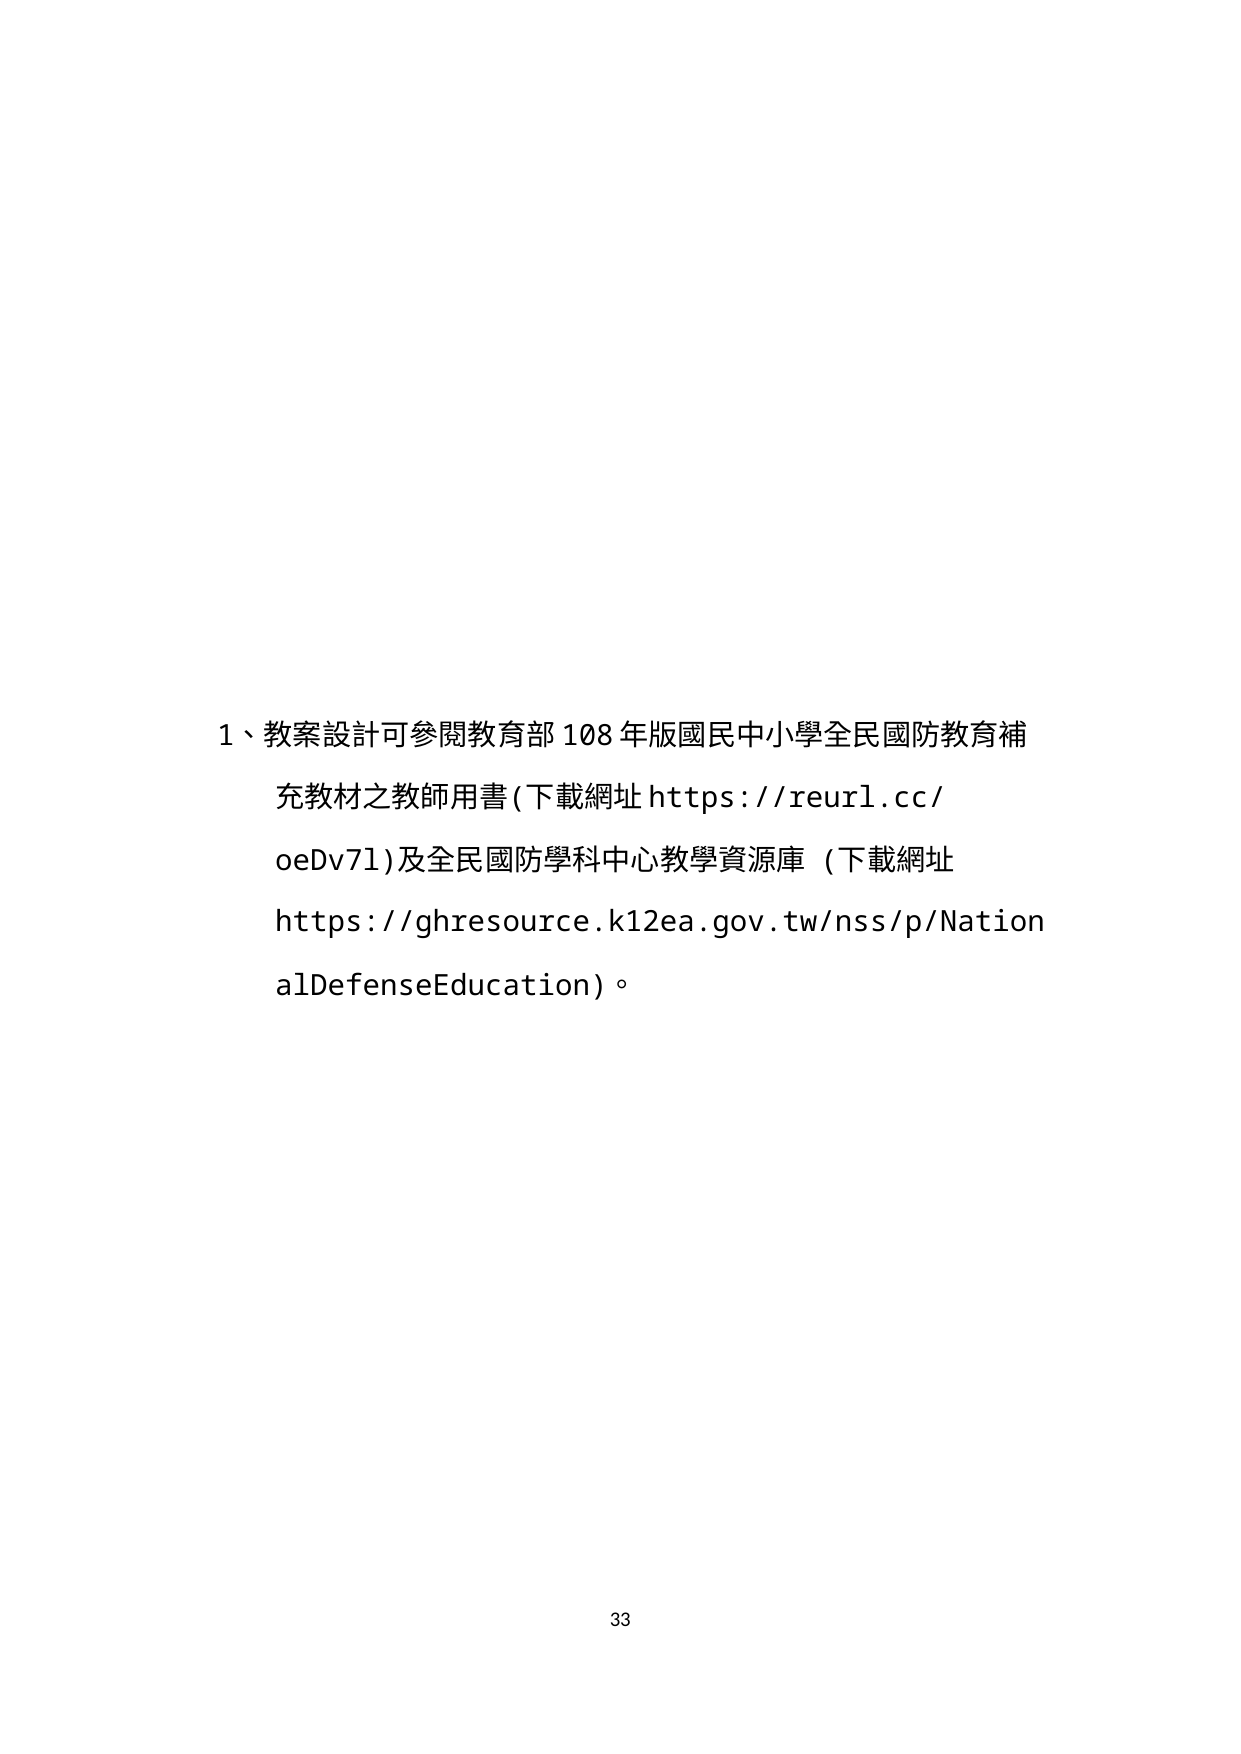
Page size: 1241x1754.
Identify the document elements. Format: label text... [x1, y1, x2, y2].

list 教案設計可參閱教育部108年版國民中小學全民國防教育補充教材之教師用書(下載網址https://reurl.cc/oeDv7l)及全民國防學科中心教學資源庫 (下載網址https://ghresource.k12ea.gov.tw/nss/p/NationalDefenseEducation)。 [217, 691, 1053, 1004]
